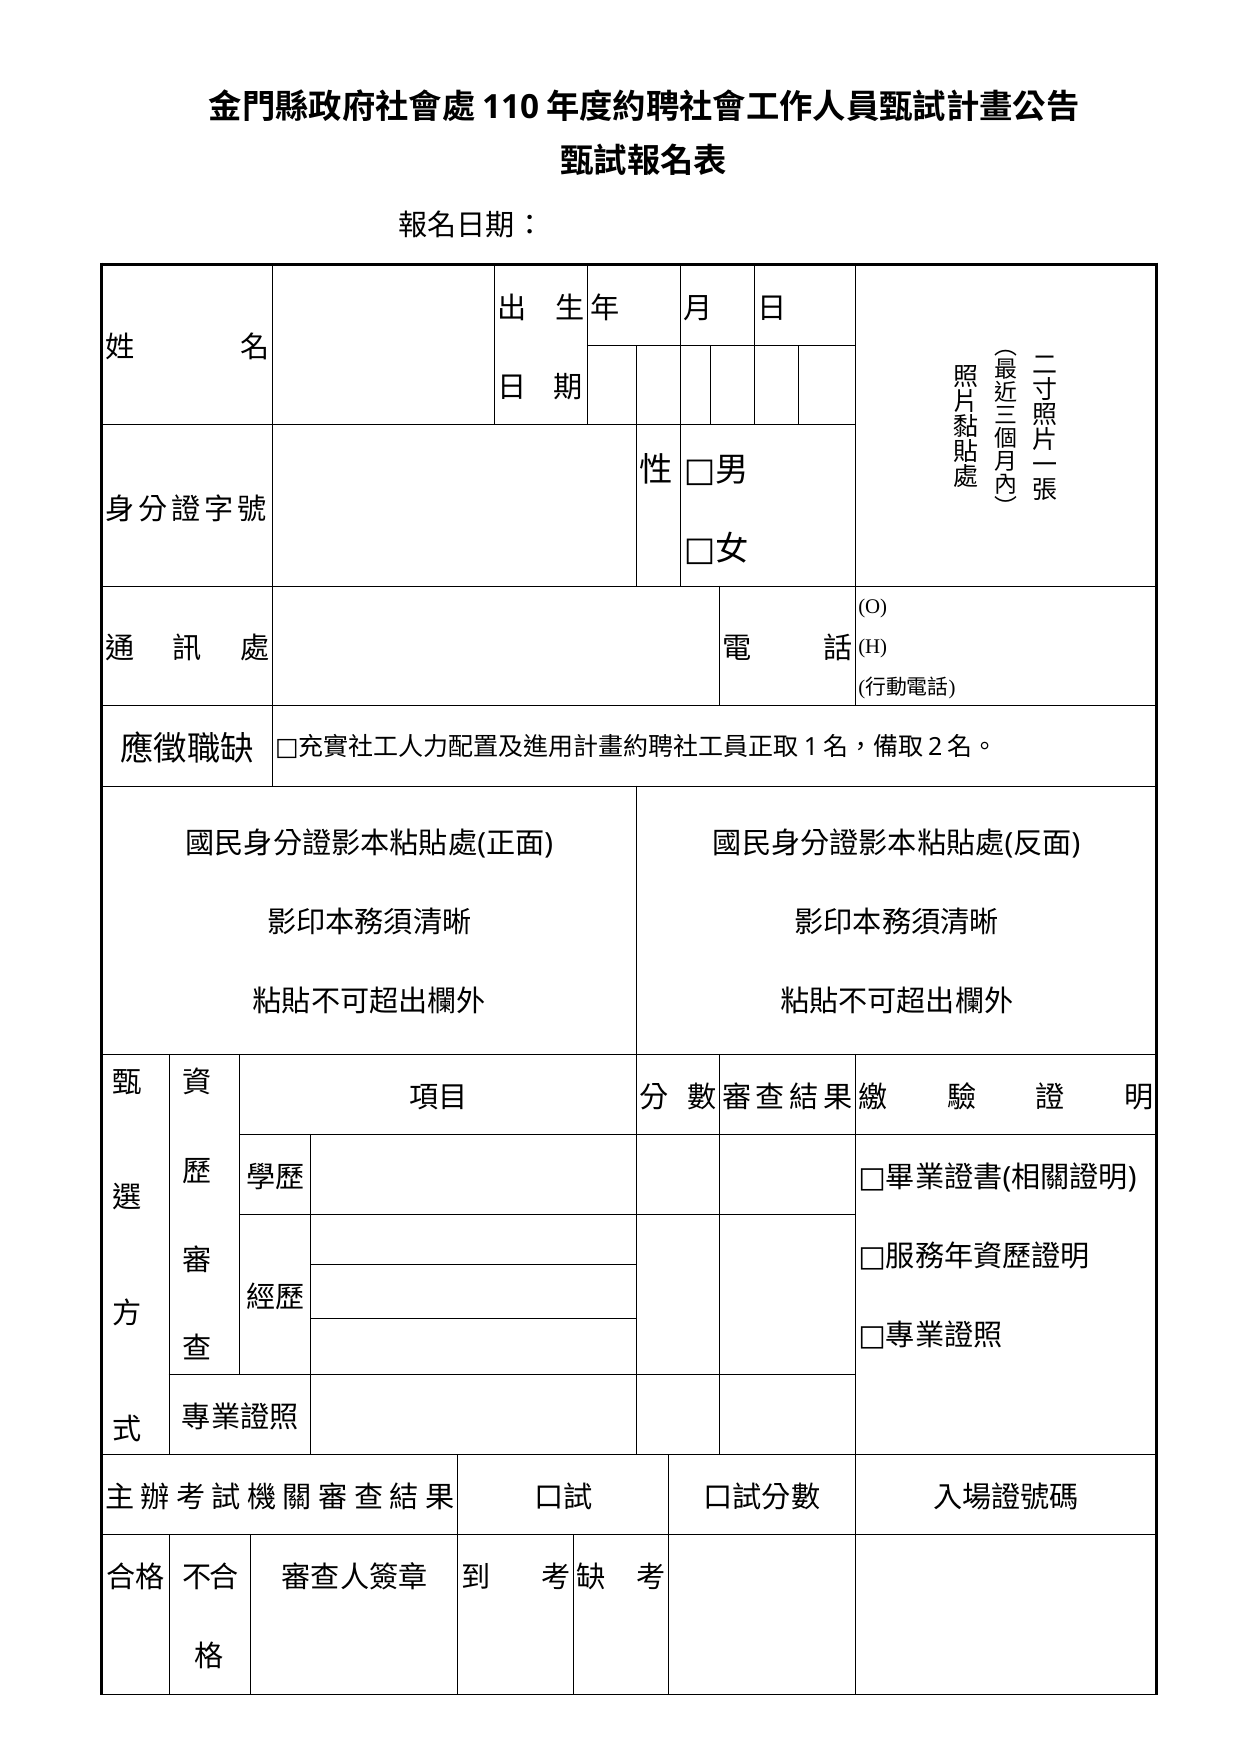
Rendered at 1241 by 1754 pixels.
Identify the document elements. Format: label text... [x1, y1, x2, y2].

table_cell 身分證字號 [103, 425, 272, 586]
table_cell [311, 1319, 636, 1374]
table_cell [273, 425, 636, 586]
text 金門縣政府社會處110年度約聘社會工作人員甄試計畫公告 [106, 75, 1181, 129]
table_header [273, 266, 494, 424]
table_cell 主辦考試機關審查結果 [103, 1455, 457, 1534]
table_header 出生 日期 [495, 266, 587, 424]
table_cell 到考 [458, 1535, 573, 1694]
table_cell [720, 1215, 855, 1374]
table_cell 入場證號碼 [856, 1455, 1155, 1534]
table_header 二寸照片一張 （最近三個月內） 照片黏貼處 [856, 266, 1155, 586]
table_cell [311, 1215, 636, 1264]
table_header 年 [588, 266, 680, 345]
table_cell 國民身分證影本粘貼處(反面) 影印本務須清晰 粘貼不可超出欄外 [637, 787, 1155, 1054]
table_cell 繳驗證明 [856, 1055, 1155, 1134]
table_cell [637, 1375, 719, 1454]
table_cell 國民身分證影本粘貼處(正面) 影印本務須清晰 粘貼不可超出欄外 [103, 787, 636, 1054]
text 報名日期： [106, 183, 1181, 263]
table_header 日 [755, 266, 855, 345]
table_cell [799, 346, 855, 424]
table_cell [720, 1135, 855, 1214]
table_cell [637, 1215, 719, 1374]
table_cell [637, 346, 680, 424]
table_cell 資歷審查 [170, 1055, 239, 1374]
table_cell 分數 [637, 1055, 719, 1134]
table_header 月 [681, 266, 754, 345]
table_cell [681, 346, 710, 424]
table_cell [273, 587, 719, 705]
table_cell □畢業證書(相關證明) □服務年資歷證明 □專業證照 [856, 1135, 1155, 1454]
table_cell 電話 [720, 587, 855, 705]
table_cell 審查人簽章 [251, 1535, 457, 1694]
table_cell 通訊處 [103, 587, 272, 705]
table_cell 性別 [637, 425, 680, 586]
table_cell 缺考 [574, 1535, 668, 1694]
table_cell [720, 1375, 855, 1454]
table_cell □充實社工人力配置及進用計畫約聘社工員正取1名，備取2名。 [273, 706, 1155, 786]
table_cell 應徵職缺 [103, 706, 272, 786]
table_cell 口試分數 [669, 1455, 855, 1534]
table_cell [711, 346, 754, 424]
table_header 姓名 [103, 266, 272, 424]
table_cell 經歷 [240, 1215, 310, 1374]
table_cell [755, 346, 798, 424]
table_cell [311, 1135, 636, 1214]
table_cell [588, 346, 636, 424]
table_cell (O) (H) (行動電話) [856, 587, 1155, 705]
table_cell 專業證照 [170, 1375, 310, 1454]
table_cell 不合格 [170, 1535, 250, 1694]
table_cell 合格 [103, 1535, 169, 1694]
table_cell □男 □女 [681, 425, 855, 586]
table_cell 審查結果 [720, 1055, 855, 1134]
text 甄試報名表 [106, 129, 1181, 183]
table_cell [311, 1375, 636, 1454]
table_cell [311, 1265, 636, 1318]
table_cell 項目 [240, 1055, 636, 1134]
table_cell 學歷 [240, 1135, 310, 1214]
table_cell 口試 [458, 1455, 668, 1534]
table_cell [637, 1135, 719, 1214]
table_cell 甄選方式 [103, 1055, 169, 1454]
table_cell [669, 1535, 855, 1694]
table_cell [856, 1535, 1155, 1694]
